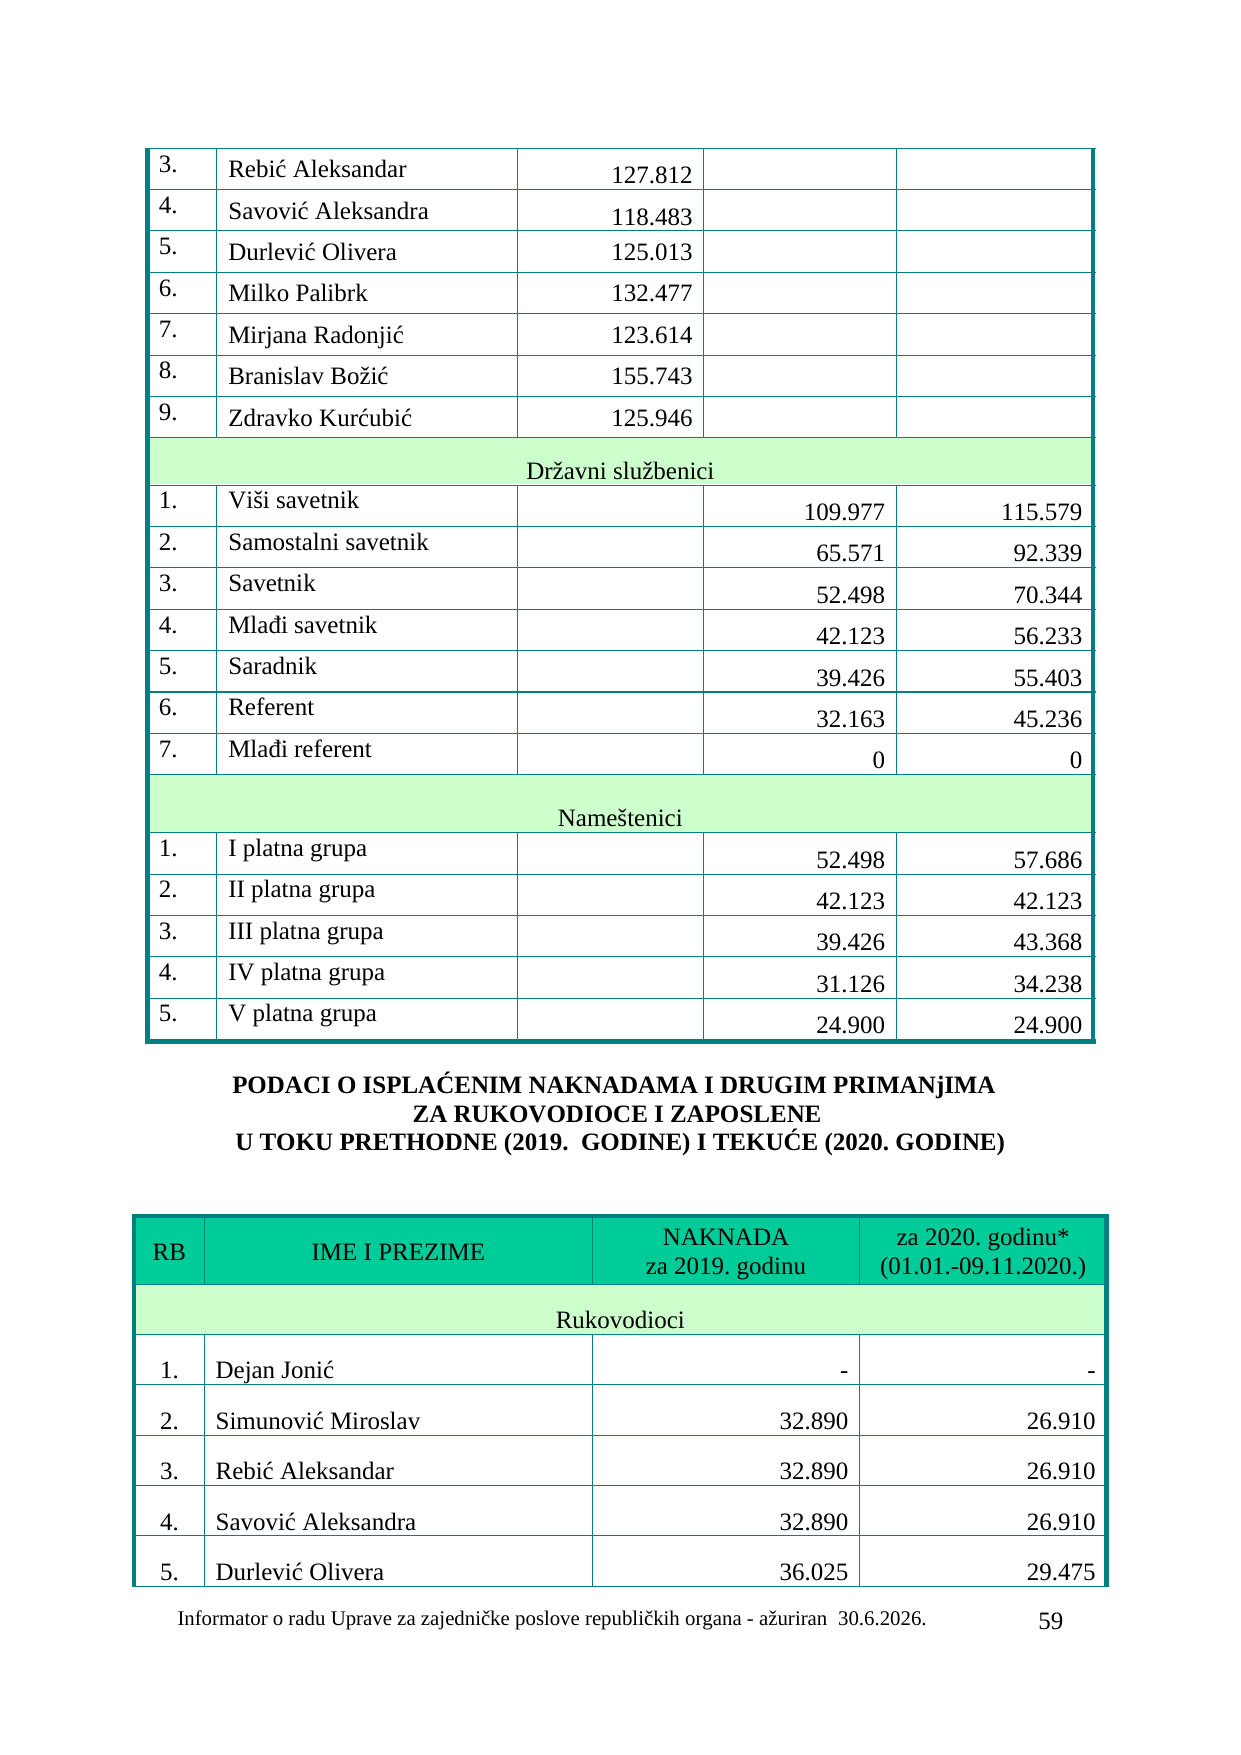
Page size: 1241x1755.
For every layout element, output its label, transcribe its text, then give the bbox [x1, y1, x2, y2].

table_cell Nameštenici [150, 775, 1091, 832]
table_cell Državni službenici [150, 438, 1091, 484]
table_cell Savović Aleksandra [217, 190, 517, 230]
table_cell Durlević Olivera [217, 231, 517, 272]
table_cell 4. [136, 1486, 204, 1535]
table_cell 32.163 [704, 693, 896, 733]
table_cell 24.900 [704, 999, 896, 1039]
table_cell - [593, 1335, 859, 1384]
table_cell 2. [150, 875, 216, 915]
table_cell 34.238 [897, 957, 1091, 997]
table_cell 55.403 [897, 651, 1091, 691]
table_cell [518, 527, 703, 567]
table_header IME I PREZIME [205, 1218, 592, 1284]
table_cell [897, 231, 1091, 272]
table_cell 5. [136, 1536, 204, 1586]
table_cell [704, 397, 896, 437]
table_cell 92.339 [897, 527, 1091, 567]
table_cell 125.946 [518, 397, 703, 437]
table_cell 6. [150, 273, 216, 313]
table_cell 56.233 [897, 610, 1091, 650]
text ZA RUKOVODIOCE I ZAPOSLENE [177, 1099, 1063, 1127]
table_cell IV platna grupa [217, 957, 517, 997]
table_cell 3. [150, 916, 216, 956]
table_cell 0 [897, 734, 1091, 774]
table_cell [518, 693, 703, 733]
table_cell 109.977 [704, 486, 896, 526]
table_cell Samostalni savetnik [217, 527, 517, 567]
table_cell Simunović Miroslav [205, 1385, 592, 1435]
table_cell Mlađi savetnik [217, 610, 517, 650]
table_cell Referent [217, 693, 517, 733]
table_cell 3. [150, 568, 216, 609]
table_cell 5. [150, 651, 216, 691]
table_cell 9. [150, 397, 216, 437]
table_cell 7. [150, 734, 216, 774]
table_cell 45.236 [897, 693, 1091, 733]
table_cell 43.368 [897, 916, 1091, 956]
table_cell 42.123 [704, 875, 896, 915]
table_cell 132.477 [518, 273, 703, 313]
table_cell [518, 734, 703, 774]
table_cell Savović Aleksandra [205, 1486, 592, 1535]
table_cell 123.614 [518, 314, 703, 354]
table_cell 3. [136, 1436, 204, 1485]
table_cell Milko Palibrk [217, 273, 517, 313]
table_cell Mirjana Radonjić [217, 314, 517, 354]
table_cell 26.910 [860, 1436, 1104, 1485]
table_cell [518, 916, 703, 956]
table_cell 8. [150, 356, 216, 396]
table_cell 155.743 [518, 356, 703, 396]
table_cell Savetnik [217, 568, 517, 609]
table_cell 118.483 [518, 190, 703, 230]
table_cell [897, 273, 1091, 313]
table_cell 65.571 [704, 527, 896, 567]
table_cell V platna grupa [217, 999, 517, 1039]
table_cell [704, 273, 896, 313]
table_cell 32.890 [593, 1436, 859, 1485]
table_cell [518, 486, 703, 526]
table_cell 52.498 [704, 833, 896, 873]
table_cell 42.123 [704, 610, 896, 650]
table_cell [897, 397, 1091, 437]
text PODACI O ISPLAĆENIM NAKNADAMA I DRUGIM PRIMANjIMA [177, 1070, 1063, 1099]
table_cell 7. [150, 314, 216, 354]
table_cell [704, 231, 896, 272]
table_cell [518, 833, 703, 873]
table_cell 42.123 [897, 875, 1091, 915]
table_cell [704, 190, 896, 230]
table_cell [897, 190, 1091, 230]
table_cell I platna grupa [217, 833, 517, 873]
table_cell 32.890 [593, 1486, 859, 1535]
table_cell Durlević Olivera [205, 1536, 592, 1586]
table_header RB [136, 1218, 204, 1284]
table_cell [704, 356, 896, 396]
table_cell 29.475 [860, 1536, 1104, 1586]
table_cell 5. [150, 231, 216, 272]
table_cell 1. [150, 486, 216, 526]
table_cell 39.426 [704, 916, 896, 956]
table_header za 2020. godinu* (01.01.-09.11.2020.) [860, 1218, 1104, 1284]
table_cell II platna grupa [217, 875, 517, 915]
table_cell [704, 314, 896, 354]
table_cell [518, 651, 703, 691]
table_cell Rukovodioci [136, 1285, 1104, 1334]
table_cell 1. [150, 833, 216, 873]
table_cell 4. [150, 957, 216, 997]
table_cell 36.025 [593, 1536, 859, 1586]
table_cell 5. [150, 999, 216, 1039]
table_cell Saradnik [217, 651, 517, 691]
table_cell 39.426 [704, 651, 896, 691]
table_cell 0 [704, 734, 896, 774]
table_header NAKNADA za 2019. godinu [593, 1218, 859, 1284]
table_cell - [860, 1335, 1104, 1384]
table_cell 1. [136, 1335, 204, 1384]
table_cell [518, 875, 703, 915]
table_cell Dejan Jonić [205, 1335, 592, 1384]
table_cell [518, 568, 703, 609]
table_cell [518, 957, 703, 997]
table_cell Rebić Aleksandar [205, 1436, 592, 1485]
table_cell 115.579 [897, 486, 1091, 526]
table_cell Zdravko Kurćubić [217, 397, 517, 437]
table_cell 31.126 [704, 957, 896, 997]
table_cell Mlađi referent [217, 734, 517, 774]
table_cell Rebić Aleksandar [217, 149, 517, 189]
table_cell 2. [136, 1385, 204, 1435]
table_cell [518, 610, 703, 650]
table_cell [897, 149, 1091, 189]
table_cell 6. [150, 693, 216, 733]
table_cell Branislav Božić [217, 356, 517, 396]
table_cell 32.890 [593, 1385, 859, 1435]
table_cell 125.013 [518, 231, 703, 272]
table_cell 24.900 [897, 999, 1091, 1039]
table_cell 57.686 [897, 833, 1091, 873]
table_cell 4. [150, 190, 216, 230]
table_cell [518, 999, 703, 1039]
table_cell [704, 149, 896, 189]
table_cell III platna grupa [217, 916, 517, 956]
table_cell 26.910 [860, 1486, 1104, 1535]
table_cell 4. [150, 610, 216, 650]
text U TOKU PRETHODNE (2019. GODINE) I TEKUĆE (2020. GODINE) [177, 1127, 1063, 1156]
table_cell 26.910 [860, 1385, 1104, 1435]
table_cell [897, 356, 1091, 396]
table_cell [897, 314, 1091, 354]
table_cell 2. [150, 527, 216, 567]
table_cell 127.812 [518, 149, 703, 189]
table_cell Viši savetnik [217, 486, 517, 526]
table_cell 70.344 [897, 568, 1091, 609]
table_cell 3. [150, 149, 216, 189]
table_cell 52.498 [704, 568, 896, 609]
